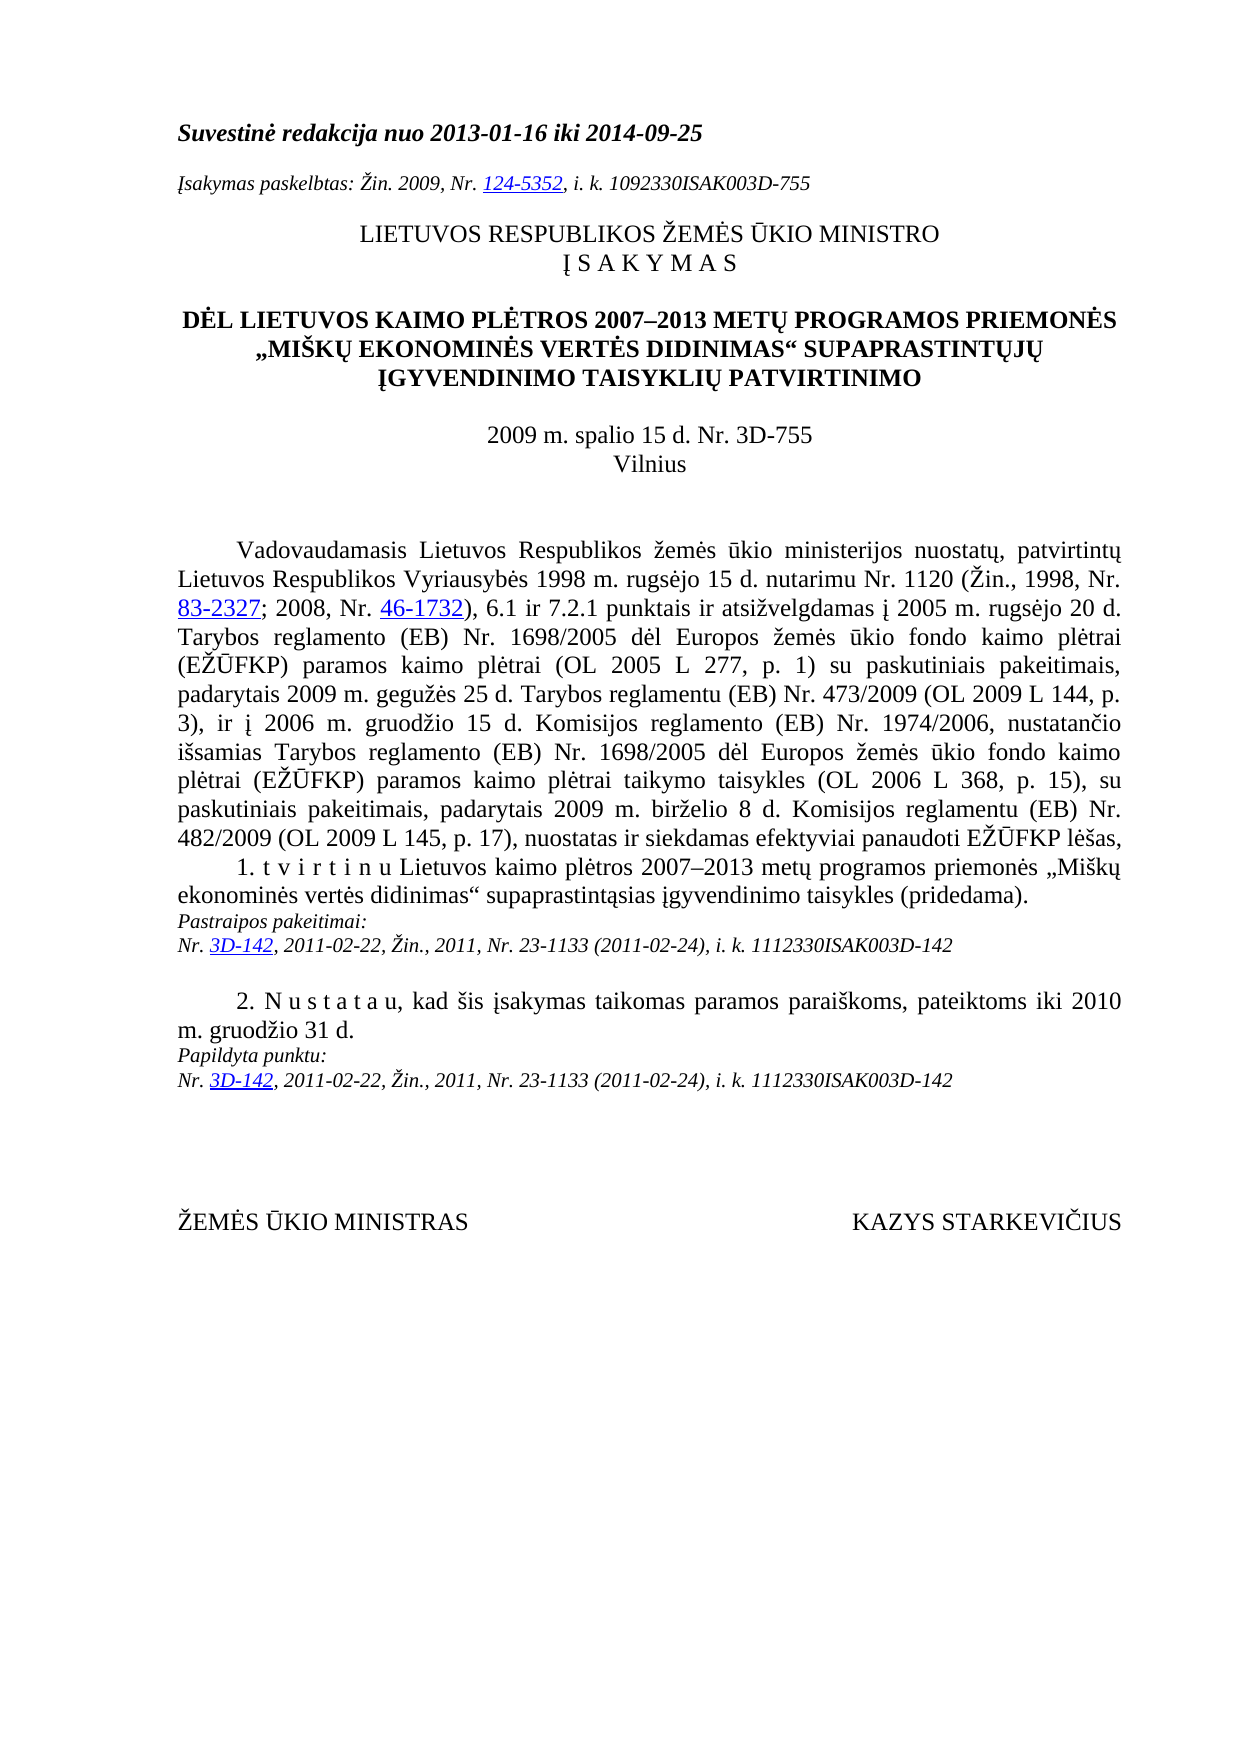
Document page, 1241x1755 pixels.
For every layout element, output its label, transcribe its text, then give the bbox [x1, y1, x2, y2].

text Nr. 3D-142, 2011-02-22, Žin., 2011, Nr. 23-1133 (2011-02-24), i. k. 1112330ISAK003D-142 [177, 933, 1122, 957]
text 2. Nustatau, kad šis įsakymas taikomas paramos paraiškoms, pateiktoms iki 2010 m. gruodžio 31 d. [177, 986, 1122, 1043]
text DĖL LIETUVOS KAIMO PLĖTROS 2007–2013 METŲ PROGRAMOS PRIEMONĖS „MIŠKŲ EKONOMINĖS VERTĖS DIDINIMAS“ SUPAPRASTINTŲJŲ ĮGYVENDINIMO TAISYKLIŲ PATVIRTINIMO [177, 305, 1122, 392]
text Į S A K Y M A S [177, 248, 1122, 277]
text Vadovaudamasis Lietuvos Respublikos žemės ūkio ministerijos nuostatų, patvirtintų Lietuvos Respublikos Vyriausybės 1998 m. rugsėjo 15 d. nutarimu Nr. 1120 (Žin., 1998, Nr. 83-2327; 2008, Nr. 46-1732), 6.1 ir 7.2.1 punktais ir atsižvelgdamas į 2005 m. rugsėjo 20 d. Tarybos reglamento (EB) Nr. 1698/2005 dėl Europos žemės ūkio fondo kaimo plėtrai (EŽŪFKP) paramos kaimo plėtrai (OL 2005 L 277, p. 1) su paskutiniais pakeitimais, padarytais 2009 m. gegužės 25 d. Tarybos reglamentu (EB) Nr. 473/2009 (OL 2009 L 144, p. 3), ir į 2006 m. gruodžio 15 d. Komisijos reglamento (EB) Nr. 1974/2006, nustatančio išsamias Tarybos reglamento (EB) Nr. 1698/2005 dėl Europos žemės ūkio fondo kaimo plėtrai (EŽŪFKP) paramos kaimo plėtrai taikymo taisykles (OL 2006 L 368, p. 15), su paskutiniais pakeitimais, padarytais 2009 m. birželio 8 d. Komisijos reglamentu (EB) Nr. 482/2009 (OL 2009 L 145, p. 17), nuostatas ir siekdamas efektyviai panaudoti EŽŪFKP lėšas, [177, 535, 1122, 852]
text 2009 m. spalio 15 d. Nr. 3D-755 [177, 420, 1122, 449]
text Pastraipos pakeitimai: [177, 909, 1122, 933]
text Papildyta punktu: [177, 1043, 1122, 1067]
text Suvestinė redakcija nuo 2013-01-16 iki 2014-09-25 [177, 118, 1122, 147]
text LIETUVOS RESPUBLIKOS ŽEMĖS ŪKIO MINISTRO [177, 219, 1122, 248]
text Vilnius [177, 449, 1122, 478]
text Nr. 3D-142, 2011-02-22, Žin., 2011, Nr. 23-1133 (2011-02-24), i. k. 1112330ISAK003D-142 [177, 1067, 1122, 1092]
text Įsakymas paskelbtas: Žin. 2009, Nr. 124-5352, i. k. 1092330ISAK003D-755 [177, 171, 1122, 195]
text Žemės ūkio ministras Kazys Starkevičius [177, 1207, 1122, 1235]
text 1. t v i r t i n u Lietuvos kaimo plėtros 2007–2013 metų programos priemonės „Miškų ekonominės vertės didinimas“ supaprastintąsias įgyvendinimo taisykles (pridedama). [177, 852, 1122, 909]
